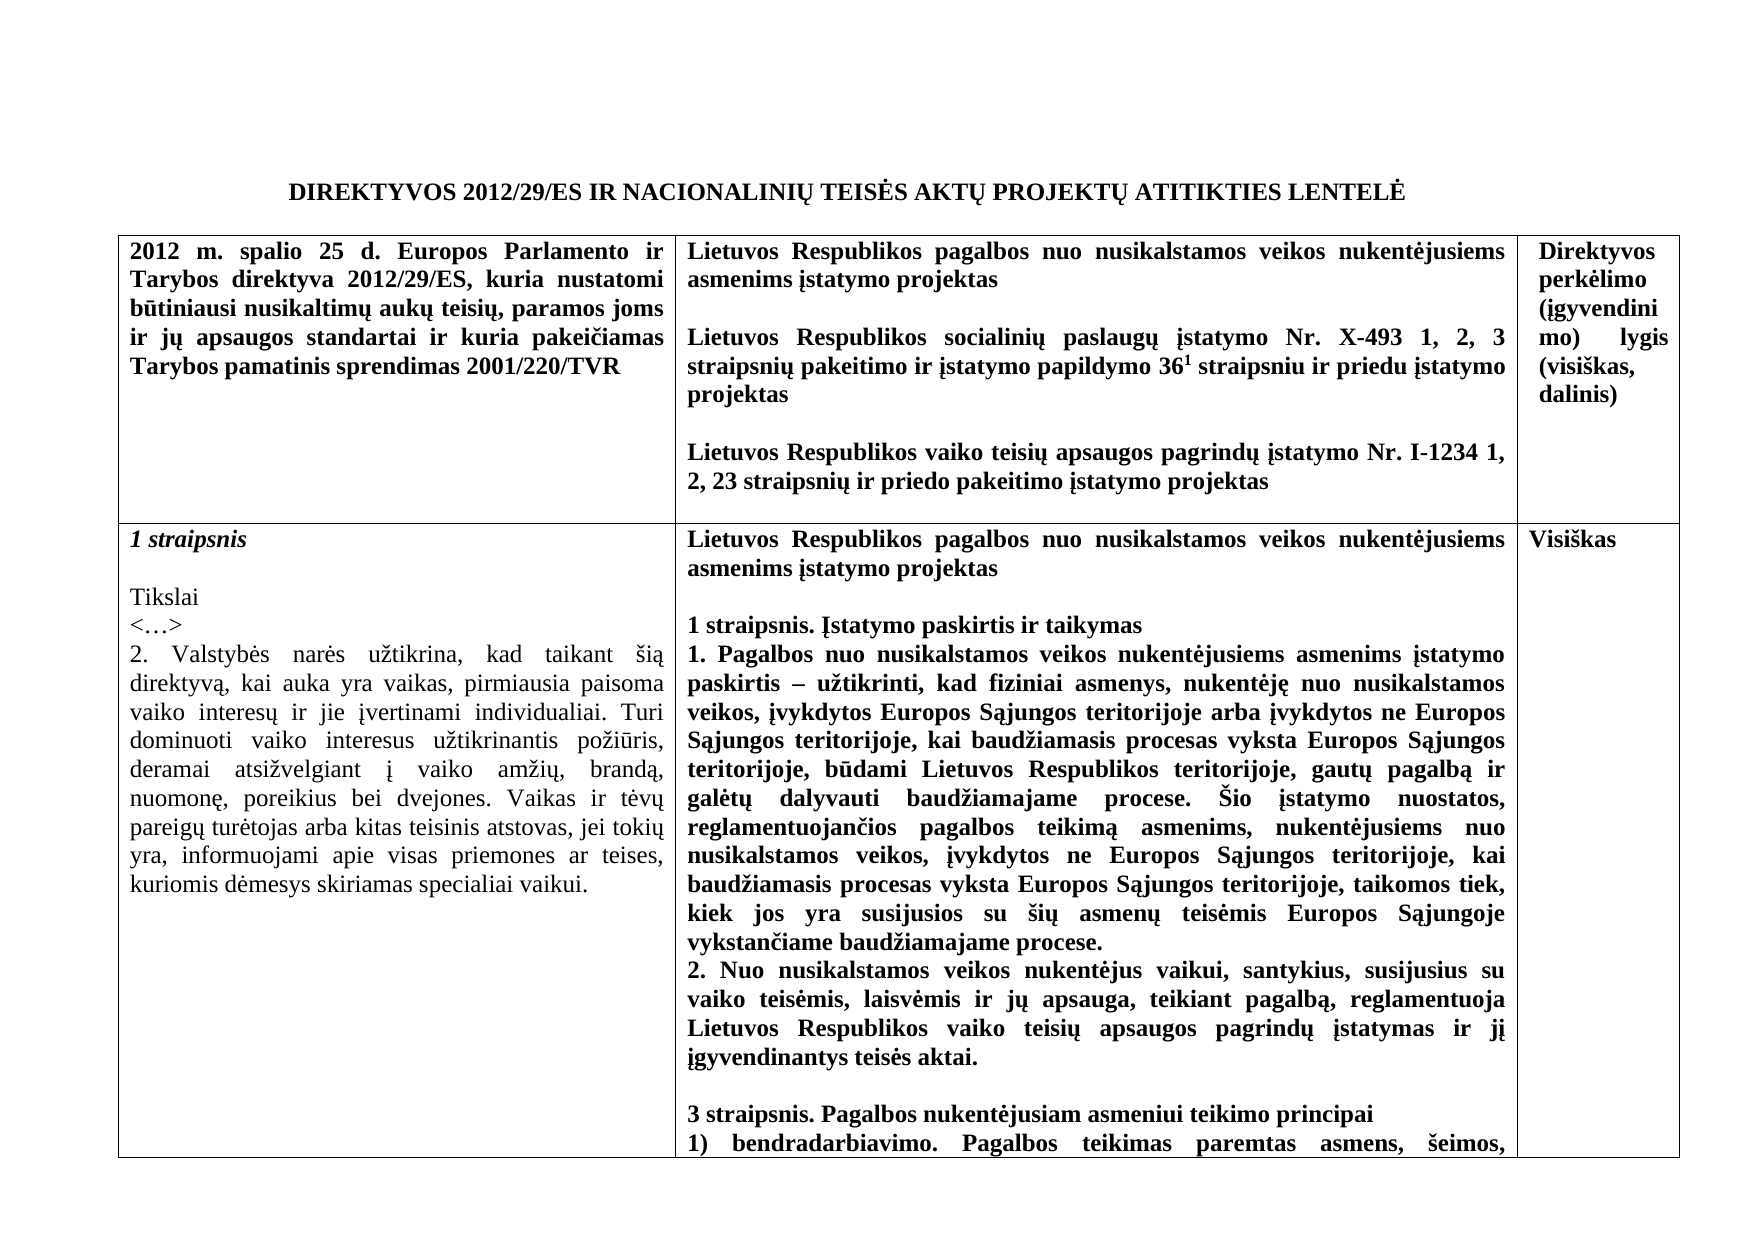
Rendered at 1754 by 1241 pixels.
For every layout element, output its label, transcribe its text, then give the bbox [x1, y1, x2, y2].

table_header 2012 m. spalio 25 d. Europos Parlamento ir Tarybos direktyva 2012/29/ES, kuria nustatomi būtiniausi nusikaltimų aukų teisių, paramos joms ir jų apsaugos standartai ir kuria pakeičiamas Tarybos pamatinis sprendimas 2001/220/TVR [119, 236, 675, 523]
table_cell 1 straipsnis Tikslai <…> 2. Valstybės narės užtikrina, kad taikant šią direktyvą, kai auka yra vaikas, pirmiausia paisoma vaiko interesų ir jie įvertinami individualiai. Turi dominuoti vaiko interesus užtikrinantis požiūris, deramai atsižvelgiant į vaiko amžių, brandą, nuomonę, poreikius bei dvejones. Vaikas ir tėvų pareigų turėtojas arba kitas teisinis atstovas, jei tokių yra, informuojami apie visas priemones ar teises, kuriomis dėmesys skiriamas specialiai vaikui. [119, 524, 675, 1157]
table_cell Visiškas [1518, 524, 1679, 1157]
table_cell Lietuvos Respublikos pagalbos nuo nusikalstamos veikos nukentėjusiems asmenims įstatymo projektas 1 straipsnis. Įstatymo paskirtis ir taikymas 1. Pagalbos nuo nusikalstamos veikos nukentėjusiems asmenims įstatymo paskirtis – užtikrinti, kad fiziniai asmenys, nukentėję nuo nusikalstamos veikos, įvykdytos Europos Sąjungos teritorijoje arba įvykdytos ne Europos Sąjungos teritorijoje, kai baudžiamasis procesas vyksta Europos Sąjungos teritorijoje, būdami Lietuvos Respublikos teritorijoje, gautų pagalbą ir galėtų dalyvauti baudžiamajame procese. Šio įstatymo nuostatos, reglamentuojančios pagalbos teikimą asmenims, nukentėjusiems nuo nusikalstamos veikos, įvykdytos ne Europos Sąjungos teritorijoje, kai baudžiamasis procesas vyksta Europos Sąjungos teritorijoje, taikomos tiek, kiek jos yra susijusios su šių asmenų teisėmis Europos Sąjungoje vykstančiame baudžiamajame procese. 2. Nuo nusikalstamos veikos nukentėjus vaikui, santykius, susijusius su vaiko teisėmis, laisvėmis ir jų apsauga, teikiant pagalbą, reglamentuoja Lietuvos Respublikos vaiko teisių apsaugos pagrindų įstatymas ir jį įgyvendinantys teisės aktai. 3 straipsnis. Pagalbos nukentėjusiam asmeniui teikimo principai 1) bendradarbiavimo. Pagalbos teikimas paremtas asmens, šeimos, [676, 524, 1517, 1157]
text direktyvOS 2012/29/ES ir nacionalinių teisės aktų projektų atitikties lentelė [118, 177, 1577, 206]
table_header Lietuvos Respublikos pagalbos nuo nusikalstamos veikos nukentėjusiems asmenims įstatymo projektas Lietuvos Respublikos socialinių paslaugų įstatymo Nr. X-493 1, 2, 3 straipsnių pakeitimo ir įstatymo papildymo 361 straipsniu ir priedu įstatymo projektas Lietuvos Respublikos vaiko teisių apsaugos pagrindų įstatymo Nr. I-1234 1, 2, 23 straipsnių ir priedo pakeitimo įstatymo projektas [676, 236, 1517, 523]
table_header Direktyvos perkėlimo (įgyvendinimo) lygis (visiškas, dalinis) [1518, 236, 1679, 523]
